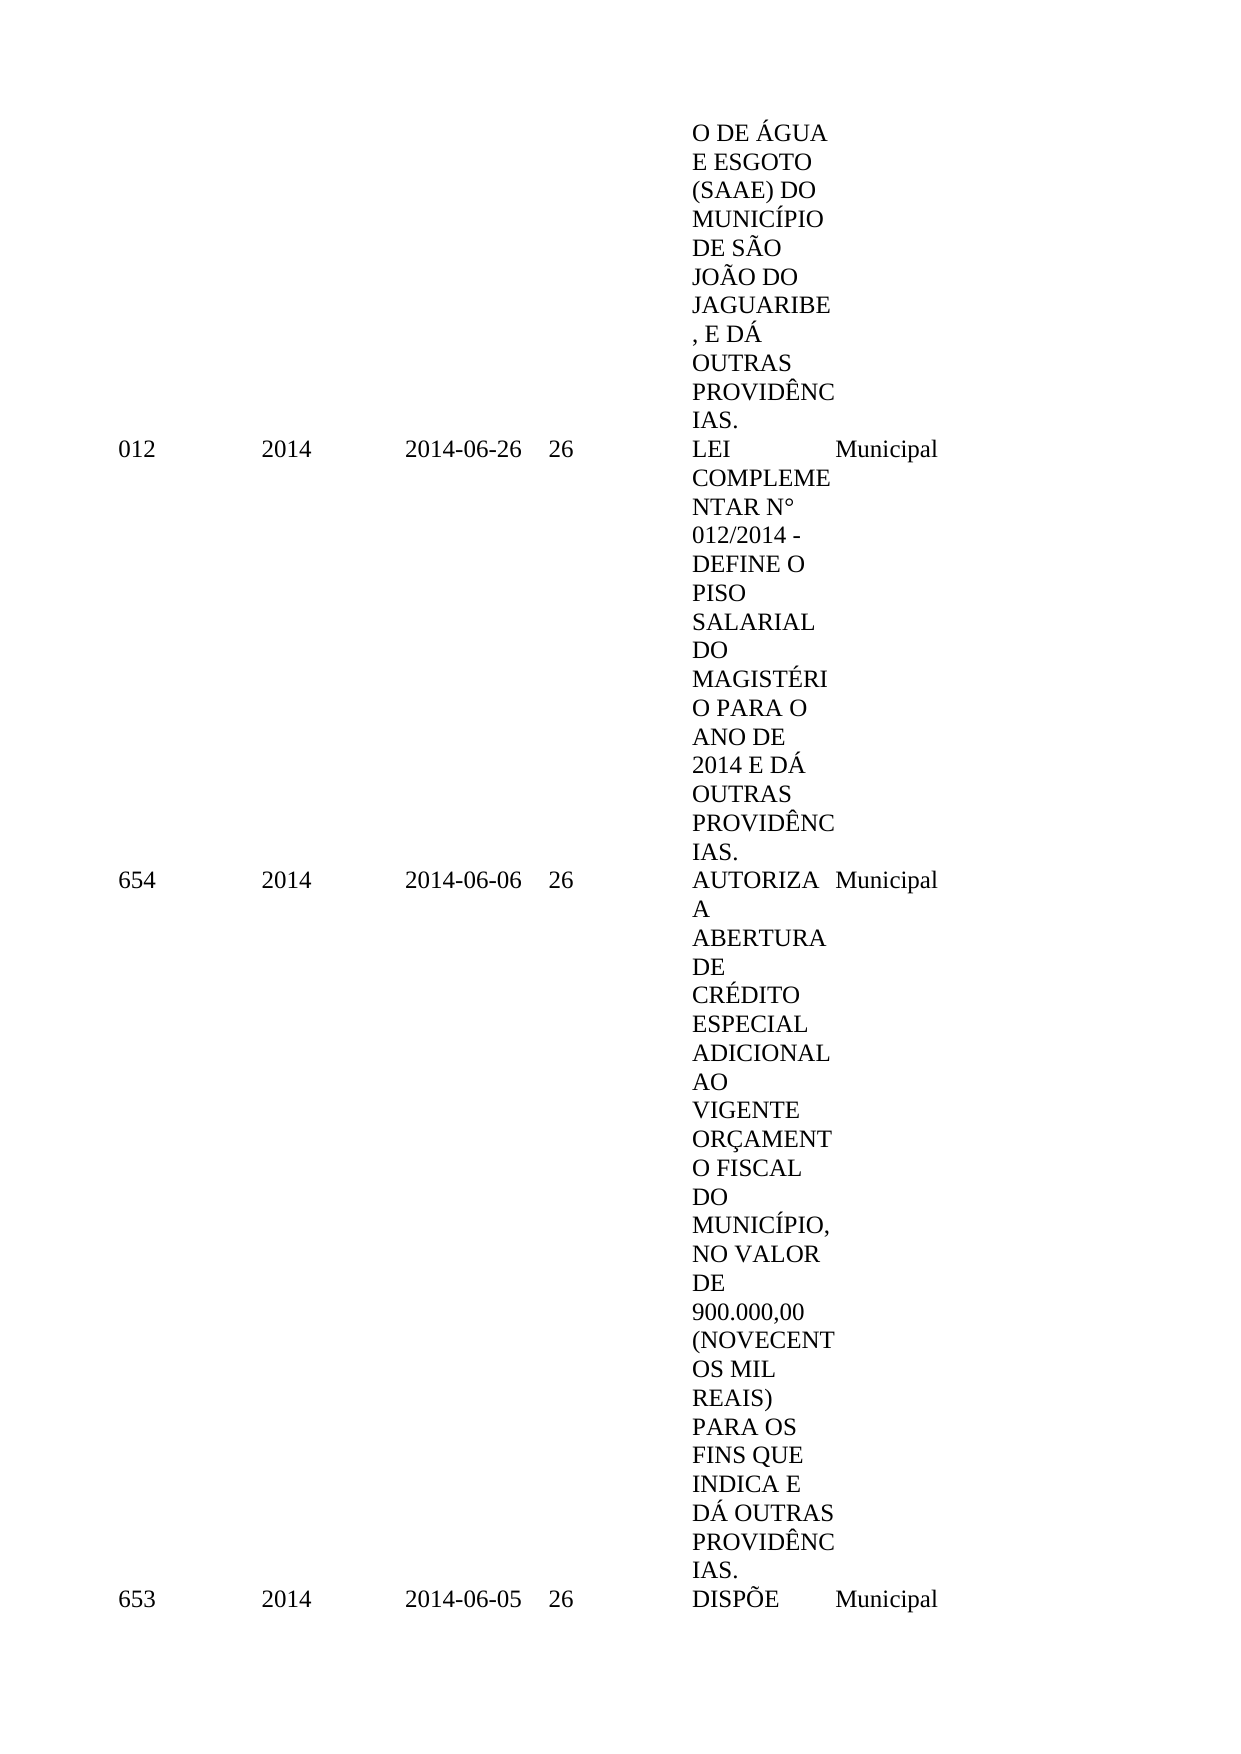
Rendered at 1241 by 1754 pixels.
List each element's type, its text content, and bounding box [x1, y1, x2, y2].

table_cell Municipal [835, 866, 979, 1584]
table_cell [979, 866, 1122, 1584]
table_cell [979, 434, 1122, 866]
table_cell 26 [548, 866, 692, 1584]
table_cell Municipal [835, 434, 979, 866]
table_cell 26 [548, 434, 692, 866]
table_cell 26 [548, 1584, 692, 1613]
table_cell 2014 [261, 866, 405, 1584]
table_cell 012 [118, 434, 261, 866]
table_cell Municipal [835, 1584, 979, 1613]
table_cell [261, 118, 405, 434]
table_cell [835, 118, 979, 434]
table_cell O DE ÁGUA E ESGOTO (SAAE) DO MUNICÍPIO DE SÃO JOÃO DO JAGUARIBE, E DÁ OUTRAS PROVIDÊNCIAS. [692, 118, 835, 434]
table_cell 654 [118, 866, 261, 1584]
table_cell 2014 [261, 1584, 405, 1613]
table_cell [405, 118, 548, 434]
table_cell [979, 118, 1122, 434]
table_cell LEI COMPLEMENTAR N° 012/2014 - DEFINE O PISO SALARIAL DO MAGISTÉRIO PARA O ANO DE 2014 E DÁ OUTRAS PROVIDÊNCIAS. [692, 434, 835, 866]
table_cell 2014 [261, 434, 405, 866]
table_cell [979, 1584, 1122, 1613]
table_cell 2014-06-06 [405, 866, 548, 1584]
table_cell AUTORIZA A ABERTURA DE CRÉDITO ESPECIAL ADICIONAL AO VIGENTE ORÇAMENTO FISCAL DO MUNICÍPIO, NO VALOR DE 900.000,00 (NOVECENTOS MIL REAIS) PARA OS FINS QUE INDICA E DÁ OUTRAS PROVIDÊNCIAS. [692, 866, 835, 1584]
table_cell 653 [118, 1584, 261, 1613]
table_cell 2014-06-05 [405, 1584, 548, 1613]
table_cell DISPÕE [692, 1584, 835, 1613]
table_cell 2014-06-26 [405, 434, 548, 866]
table_cell [548, 118, 692, 434]
table_cell [118, 118, 261, 434]
